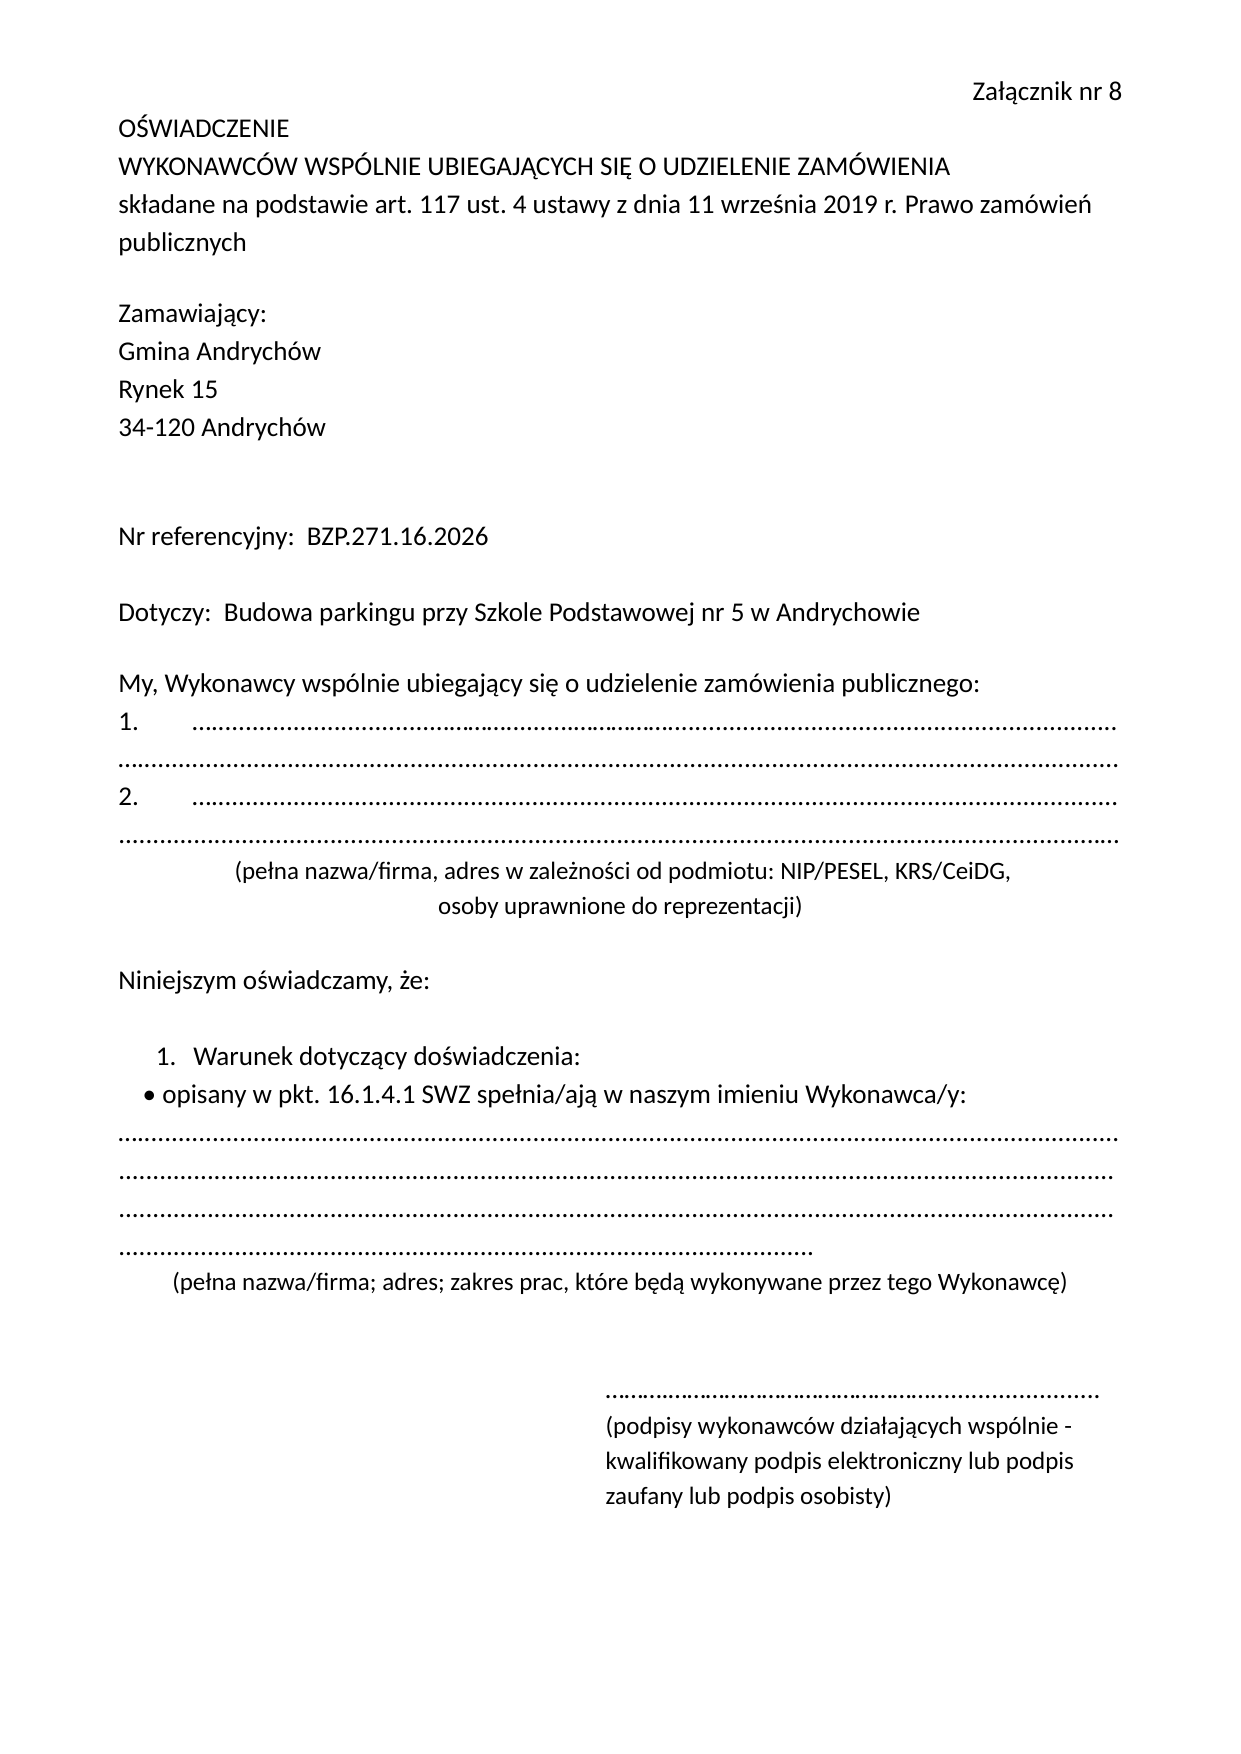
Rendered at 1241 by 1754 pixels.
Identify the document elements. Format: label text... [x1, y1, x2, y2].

text My, Wykonawcy wspólnie ubiegający się o udzielenie zamówienia publicznego: [118, 666, 1122, 699]
text 34-120 Andrychów [118, 410, 1122, 443]
text OŚWIADCZENIE [118, 112, 1122, 145]
text składane na podstawie art. 117 ust. 4 ustawy z dnia 11 września 2019 r. Prawo zamówień publicznych [118, 187, 1122, 258]
text …................................................................................................................................................ [118, 742, 1122, 774]
text ……….……………………………………......................... (podpisy wykonawców działających wspólnie - kwalifikowany podpis elektroniczny lub podpis zaufany lub podpis osobisty) [605, 1372, 1122, 1511]
text (pełna nazwa/firma; adres; zakres prac, które będą wykonywane przez tego Wykonawcę) [118, 1267, 1122, 1297]
list Warunek dotyczący doświadczenia: [156, 1039, 1122, 1072]
text Dotyczy: Budowa parkingu przy Szkole Podstawowej nr 5 w Andrychowie [118, 595, 1122, 628]
text Niniejszym oświadczamy, że: [118, 963, 1122, 996]
text Załącznik nr 8 [118, 74, 1122, 107]
text Nr referencyjny: BZP.271.16.2026 [118, 519, 1122, 552]
text • opisany w pkt. 16.1.4.1 SWZ spełnia/ają w naszym imieniu Wykonawca/y: ….......................................................................................................................................................................................................................................................................................................................................................................................................................................................................................................................................................... [118, 1077, 1122, 1262]
text Gmina Andrychów [118, 334, 1122, 367]
list …...................................………..........…………….................................................................. [118, 704, 1122, 737]
text Zamawiający: [118, 296, 1122, 329]
list ….....................................................................................................................................................................................................................................................................................… [118, 779, 1122, 850]
text osoby uprawnione do reprezentacji) [118, 890, 1122, 921]
text Rynek 15 [118, 372, 1122, 405]
text (pełna nazwa/firma, adres w zależności od podmiotu: NIP/PESEL, KRS/CeiDG, [118, 855, 1122, 886]
text WYKONAWCÓW WSPÓLNIE UBIEGAJĄCYCH SIĘ O UDZIELENIE ZAMÓWIENIA [118, 149, 1122, 183]
